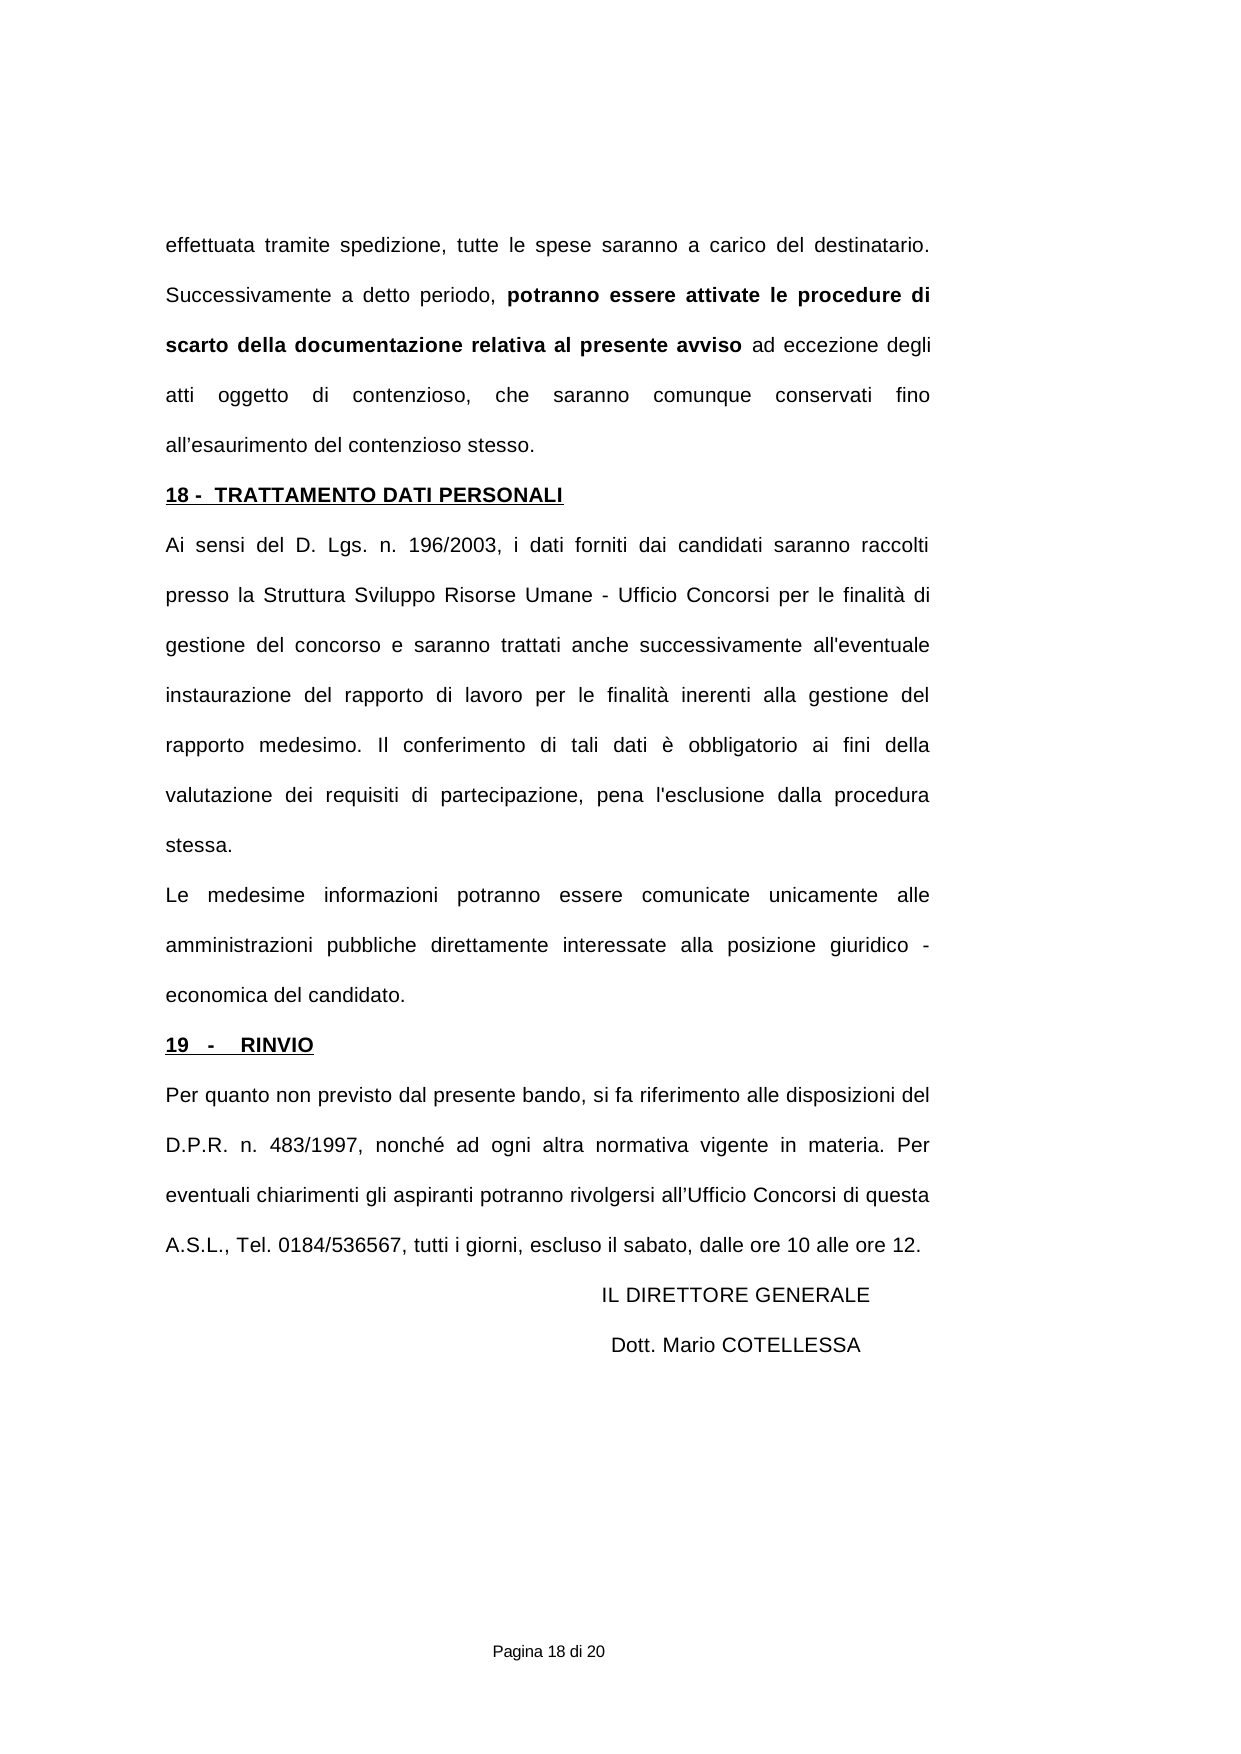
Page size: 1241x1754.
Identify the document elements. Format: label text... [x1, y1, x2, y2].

text Le medesime informazioni potranno essere comunicate unicamente alle amministrazioni pubbliche direttamente interessate alla posizione giuridico - economica del candidato. [165, 857, 931, 1007]
text 18 - TRATTAMENTO DATI PERSONALI [165, 457, 931, 507]
text Per quanto non previsto dal presente bando, si fa riferimento alle disposizioni del D.P.R. n. 483/1997, nonché ad ogni altra normativa vigente in materia. Per eventuali chiarimenti gli aspiranti potranno rivolgersi all’Ufficio Concorsi di questa A.S.L., Tel. 0184/536567, tutti i giorni, escluso il sabato, dalle ore 10 alle ore 12. [165, 1057, 931, 1257]
text 19 - RINVIO [165, 1007, 931, 1057]
text effettuata tramite spedizione, tutte le spese saranno a carico del destinatario. Successivamente a detto periodo, potranno essere attivate le procedure di scarto della documentazione relativa al presente avviso ad eccezione degli atti oggetto di contenzioso, che saranno comunque conservati fino all’esaurimento del contenzioso stesso. [165, 207, 931, 457]
text Dott. Mario COTELLESSA [165, 1307, 931, 1357]
text IL DIRETTORE GENERALE [165, 1257, 931, 1307]
text Ai sensi del D. Lgs. n. 196/2003, i dati forniti dai candidati saranno raccolti presso la Struttura Sviluppo Risorse Umane - Ufficio Concorsi per le finalità di gestione del concorso e saranno trattati anche successivamente all'eventuale instaurazione del rapporto di lavoro per le finalità inerenti alla gestione del rapporto medesimo. Il conferimento di tali dati è obbligatorio ai fini della valutazione dei requisiti di partecipazione, pena l'esclusione dalla procedura stessa. [165, 507, 931, 857]
